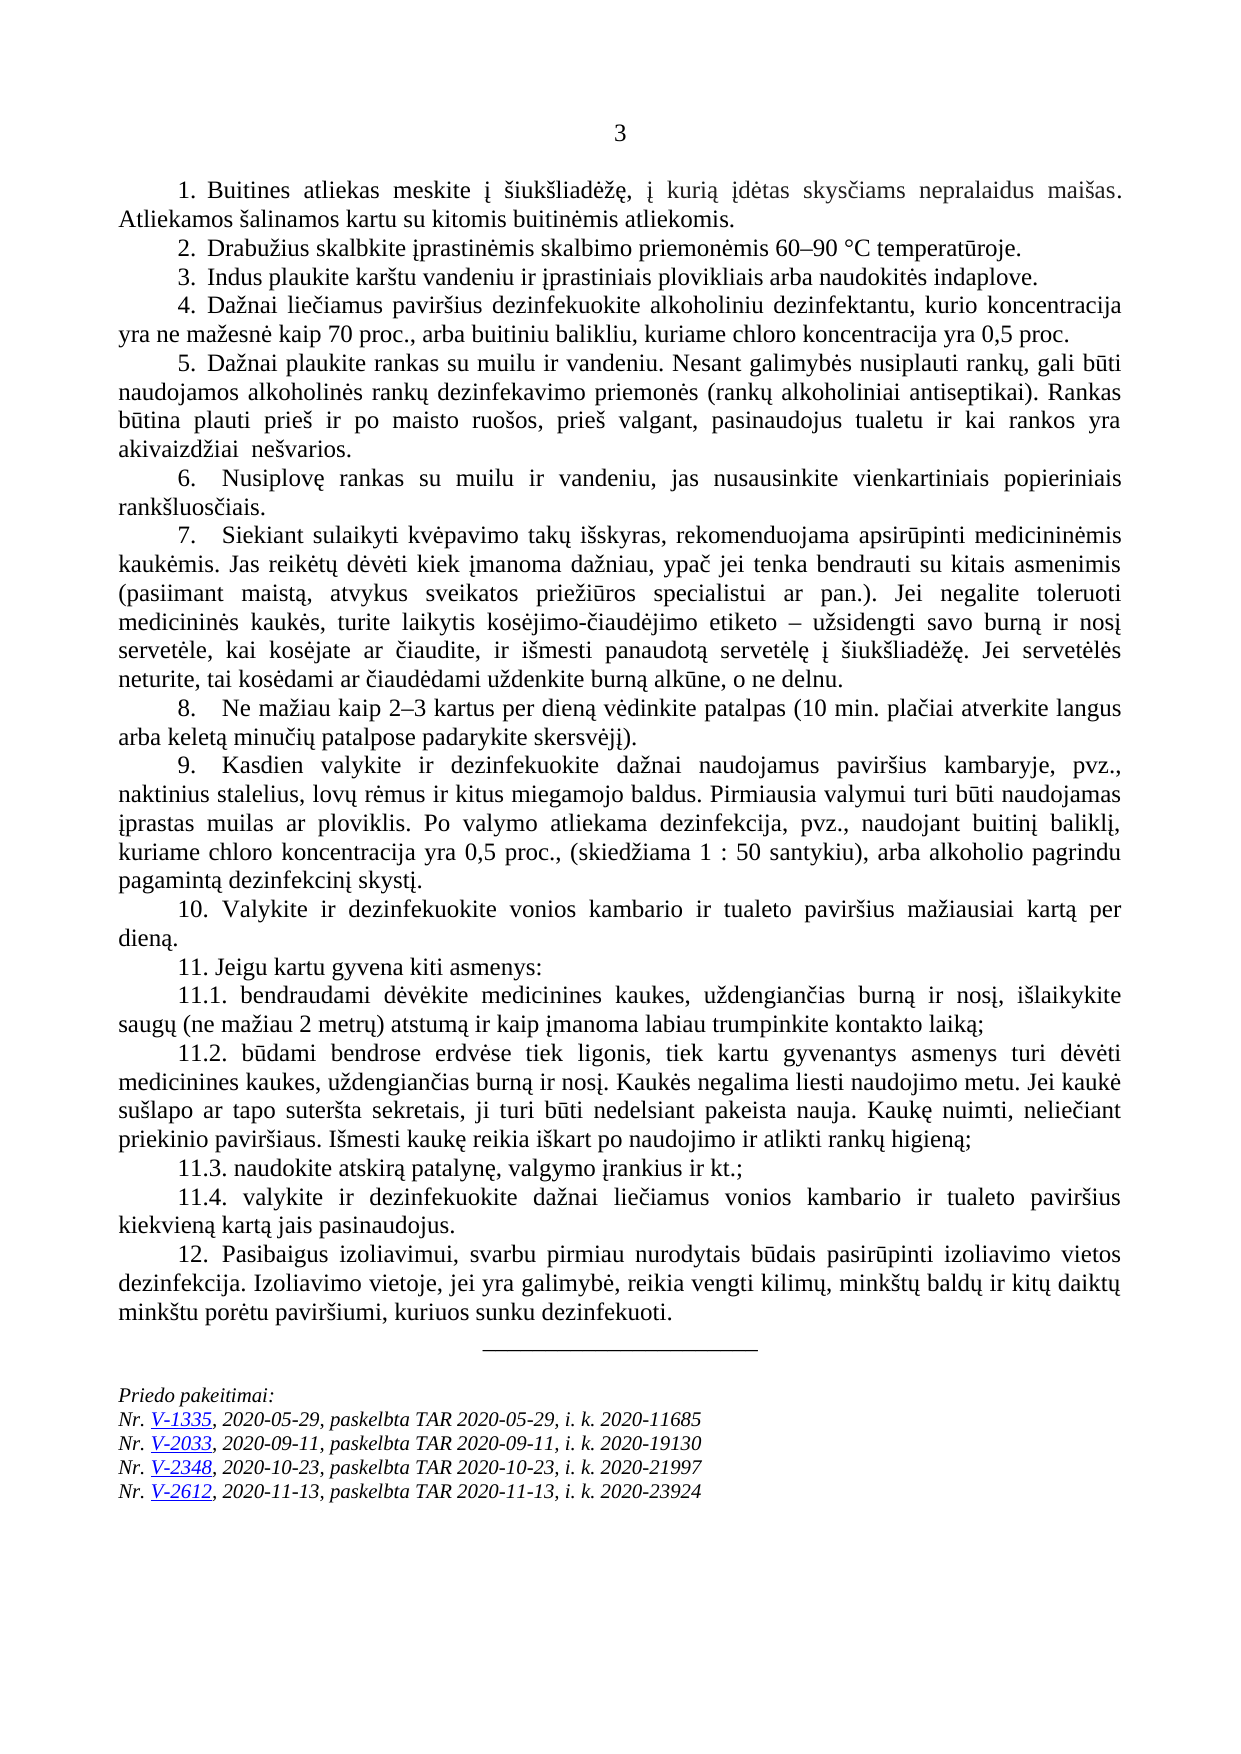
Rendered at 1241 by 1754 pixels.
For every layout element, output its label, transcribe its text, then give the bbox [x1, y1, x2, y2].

text 11.4. valykite ir dezinfekuokite dažnai liečiamus vonios kambario ir tualeto paviršius kiekvieną kartą jais pasinaudojus. [118, 1182, 1122, 1239]
text 9. Kasdien valykite ir dezinfekuokite dažnai naudojamus paviršius kambaryje, pvz., naktinius stalelius, lovų rėmus ir kitus miegamojo baldus. Pirmiausia valymui turi būti naudojamas įprastas muilas ar ploviklis. Po valymo atliekama dezinfekcija, pvz., naudojant buitinį baliklį, kuriame chloro koncentracija yra 0,5 proc., (skiedžiama 1 : 50 santykiu), arba alkoholio pagrindu pagamintą dezinfekcinį skystį. [118, 751, 1122, 894]
text Priedo pakeitimai: [118, 1383, 1122, 1407]
text Nr. V-2348, 2020-10-23, paskelbta TAR 2020-10-23, i. k. 2020-21997 [118, 1455, 1122, 1479]
text 2. Drabužius skalbkite įprastinėmis skalbimo priemonėmis 60–90 °C temperatūroje. [118, 233, 1122, 262]
text 11.1. bendraudami dėvėkite medicinines kaukes, uždengiančias burną ir nosį, išlaikykite saugų (ne mažiau 2 metrų) atstumą ir kaip įmanoma labiau trumpinkite kontakto laiką; [118, 981, 1122, 1038]
text 5. Dažnai plaukite rankas su muilu ir vandeniu. Nesant galimybės nusiplauti rankų, gali būti naudojamos alkoholinės rankų dezinfekavimo priemonės (rankų alkoholiniai antiseptikai). Rankas būtina plauti prieš ir po maisto ruošos, prieš valgant, pasinaudojus tualetu ir kai rankos yra akivaizdžiai nešvarios. [118, 348, 1122, 463]
text 8. Ne mažiau kaip 2–3 kartus per dieną vėdinkite patalpas (10 min. plačiai atverkite langus arba keletą minučių patalpose padarykite skersvėjį). [118, 693, 1122, 751]
text 11.3. naudokite atskirą patalynę, valgymo įrankius ir kt.; [118, 1153, 1122, 1182]
text 3. Indus plaukite karštu vandeniu ir įprastiniais plovikliais arba naudokitės indaplove. [118, 262, 1122, 291]
text 4. Dažnai liečiamus paviršius dezinfekuokite alkoholiniu dezinfektantu, kurio koncentracija yra ne mažesnė kaip 70 proc., arba buitiniu balikliu, kuriame chloro koncentracija yra 0,5 proc. [118, 291, 1122, 348]
text Nr. V-1335, 2020-05-29, paskelbta TAR 2020-05-29, i. k. 2020-11685 [118, 1407, 1122, 1431]
text Nr. V-2612, 2020-11-13, paskelbta TAR 2020-11-13, i. k. 2020-23924 [118, 1479, 1122, 1503]
text 12. Pasibaigus izoliavimui, svarbu pirmiau nurodytais būdais pasirūpinti izoliavimo vietos dezinfekcija. Izoliavimo vietoje, jei yra galimybė, reikia vengti kilimų, minkštų baldų ir kitų daiktų minkštu porėtu paviršiumi, kuriuos sunku dezinfekuoti. [118, 1239, 1122, 1326]
text 11. Jeigu kartu gyvena kiti asmenys: [118, 952, 1122, 981]
text Nr. V-2033, 2020-09-11, paskelbta TAR 2020-09-11, i. k. 2020-19130 [118, 1431, 1122, 1455]
text 1. Buitines atliekas meskite į šiukšliadėžę, į kurią įdėtas skysčiams nepralaidus maišas. Atliekamos šalinamos kartu su kitomis buitinėmis atliekomis. [118, 176, 1122, 233]
text 6. Nusiplovę rankas su muilu ir vandeniu, jas nusausinkite vienkartiniais popieriniais rankšluosčiais. [118, 463, 1122, 521]
text ______________________ [118, 1326, 1122, 1354]
text 11.2. būdami bendrose erdvėse tiek ligonis, tiek kartu gyvenantys asmenys turi dėvėti medicinines kaukes, uždengiančias burną ir nosį. Kaukės negalima liesti naudojimo metu. Jei kaukė sušlapo ar tapo suteršta sekretais, ji turi būti nedelsiant pakeista nauja. Kaukę nuimti, neliečiant priekinio paviršiaus. Išmesti kaukę reikia iškart po naudojimo ir atlikti rankų higieną; [118, 1038, 1122, 1153]
text 10. Valykite ir dezinfekuokite vonios kambario ir tualeto paviršius mažiausiai kartą per dieną. [118, 894, 1122, 952]
text 7. Siekiant sulaikyti kvėpavimo takų išskyras, rekomenduojama apsirūpinti medicininėmis kaukėmis. Jas reikėtų dėvėti kiek įmanoma dažniau, ypač jei tenka bendrauti su kitais asmenimis (pasiimant maistą, atvykus sveikatos priežiūros specialistui ar pan.). Jei negalite toleruoti medicininės kaukės, turite laikytis kosėjimo-čiaudėjimo etiketo – užsidengti savo burną ir nosį servetėle, kai kosėjate ar čiaudite, ir išmesti panaudotą servetėlę į šiukšliadėžę. Jei servetėlės neturite, tai kosėdami ar čiaudėdami uždenkite burną alkūne, o ne delnu. [118, 521, 1122, 693]
